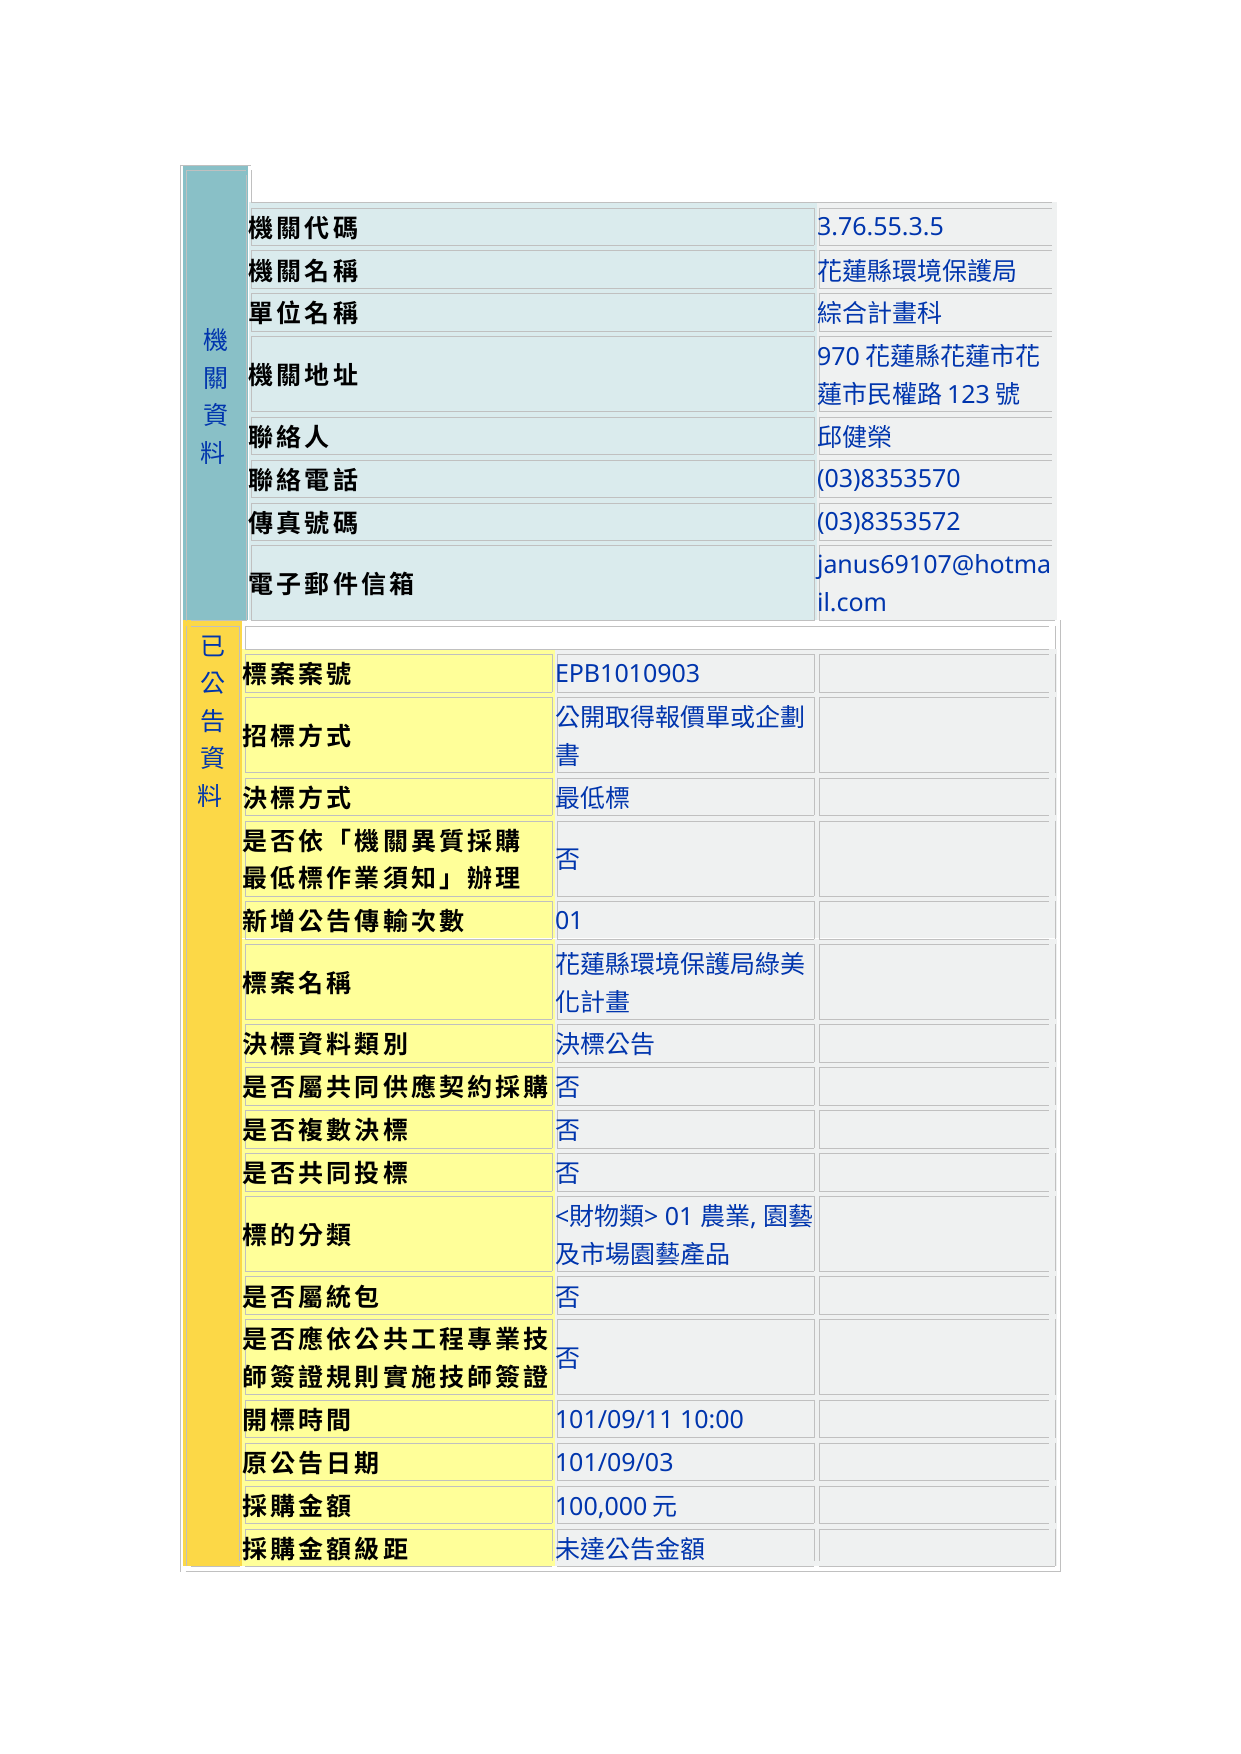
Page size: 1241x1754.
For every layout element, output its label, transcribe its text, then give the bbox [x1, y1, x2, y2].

table_cell [817, 1062, 1057, 1105]
table_cell 未達公告金額 [555, 1523, 817, 1566]
table_cell [817, 815, 1057, 896]
table_cell 01 [555, 896, 817, 938]
table_cell 單位名稱 [249, 288, 817, 331]
table_cell 開標時間 [242, 1394, 555, 1437]
table_cell [817, 1523, 1057, 1566]
table_cell 否 [555, 1105, 817, 1148]
table_cell 機關代碼 [249, 202, 817, 245]
table_cell 否 [555, 1314, 817, 1394]
table_cell [817, 620, 1057, 649]
table_cell 招標方式 [242, 692, 555, 772]
table_cell 標案名稱 [242, 939, 555, 1019]
table_cell 是否屬統包 [242, 1271, 555, 1314]
table_cell [817, 1148, 1057, 1191]
table_cell 101/09/11 10:00 [555, 1394, 817, 1437]
table_cell 公開取得報價單或企劃書 [555, 692, 817, 772]
table_cell 聯絡人 [249, 411, 817, 454]
table_cell 決標資料類別 [242, 1019, 555, 1062]
table_cell (03)8353570 [817, 454, 1057, 497]
table_cell [817, 1394, 1057, 1437]
table_cell 機關名稱 [249, 245, 817, 288]
table_cell 花蓮縣環境保護局 [817, 245, 1057, 288]
table_cell [817, 1480, 1057, 1523]
table_cell 否 [555, 1148, 817, 1191]
table_cell [555, 627, 817, 649]
table_cell [555, 620, 817, 626]
table_cell [817, 1314, 1057, 1394]
table_cell 新增公告傳輸次數 [242, 896, 555, 938]
table_cell 花蓮縣環境保護局綠美化計畫 [555, 939, 817, 1019]
table_cell [817, 649, 1057, 692]
table_cell 標案案號 [242, 649, 555, 692]
table_cell [817, 1437, 1057, 1480]
table_cell 傳真號碼 [249, 497, 817, 540]
table_cell 否 [555, 815, 817, 896]
table_cell 是否共同投標 [242, 1148, 555, 1191]
table_cell [246, 627, 555, 649]
table_cell [817, 772, 1057, 815]
table_cell 採購金額 [242, 1480, 555, 1523]
table_cell 決標方式 [242, 772, 555, 815]
table_cell 標的分類 [242, 1191, 555, 1271]
table_cell [817, 692, 1057, 772]
table_cell <財物類> 01 農業, 園藝及市場園藝產品 [555, 1191, 817, 1271]
table_cell 是否依「機關異質採購 最低標作業須知」辦理 [242, 815, 555, 896]
table_cell EPB1010903 [555, 650, 817, 692]
table_cell 3.76.55.3.5 [817, 202, 1057, 245]
table_cell 最低標 [555, 772, 817, 815]
table_cell [817, 1105, 1057, 1148]
table_cell 101/09/03 [555, 1437, 817, 1480]
table_header 機 關 資 料 [183, 166, 248, 620]
table_cell 970花蓮縣花蓮市花蓮市民權路123號 [817, 331, 1057, 411]
table_cell 電子郵件信箱 [249, 540, 817, 620]
table_cell 否 [555, 1271, 817, 1314]
table_cell [242, 620, 555, 649]
table_cell 否 [555, 1062, 817, 1105]
table_cell 100,000元 [555, 1480, 817, 1523]
table_cell [817, 1191, 1057, 1271]
table_cell [817, 896, 1057, 938]
table_cell 決標公告 [555, 1019, 817, 1062]
table_cell [817, 1019, 1057, 1062]
table_header [249, 165, 1057, 202]
table_cell (03)8353572 [817, 497, 1057, 540]
table_cell 綜合計畫科 [817, 288, 1057, 331]
table_cell 聯絡電話 [249, 454, 817, 497]
table_cell 是否應依公共工程專業技師簽證規則實施技師簽證 [242, 1314, 555, 1394]
table_cell 原公告日期 [242, 1437, 555, 1480]
table_cell 是否複數決標 [242, 1105, 555, 1148]
table_cell 邱健榮 [817, 411, 1057, 454]
table_cell 是否屬共同供應契約採購 [242, 1062, 555, 1105]
table_cell 機關地址 [249, 331, 817, 411]
table_cell janus69107@hotmail.com [817, 540, 1057, 620]
table_cell [817, 1271, 1057, 1314]
table_cell [817, 939, 1057, 1019]
table_cell 已 公 告 資 料 [183, 620, 242, 1566]
table_cell 採購金額級距 [242, 1523, 555, 1566]
